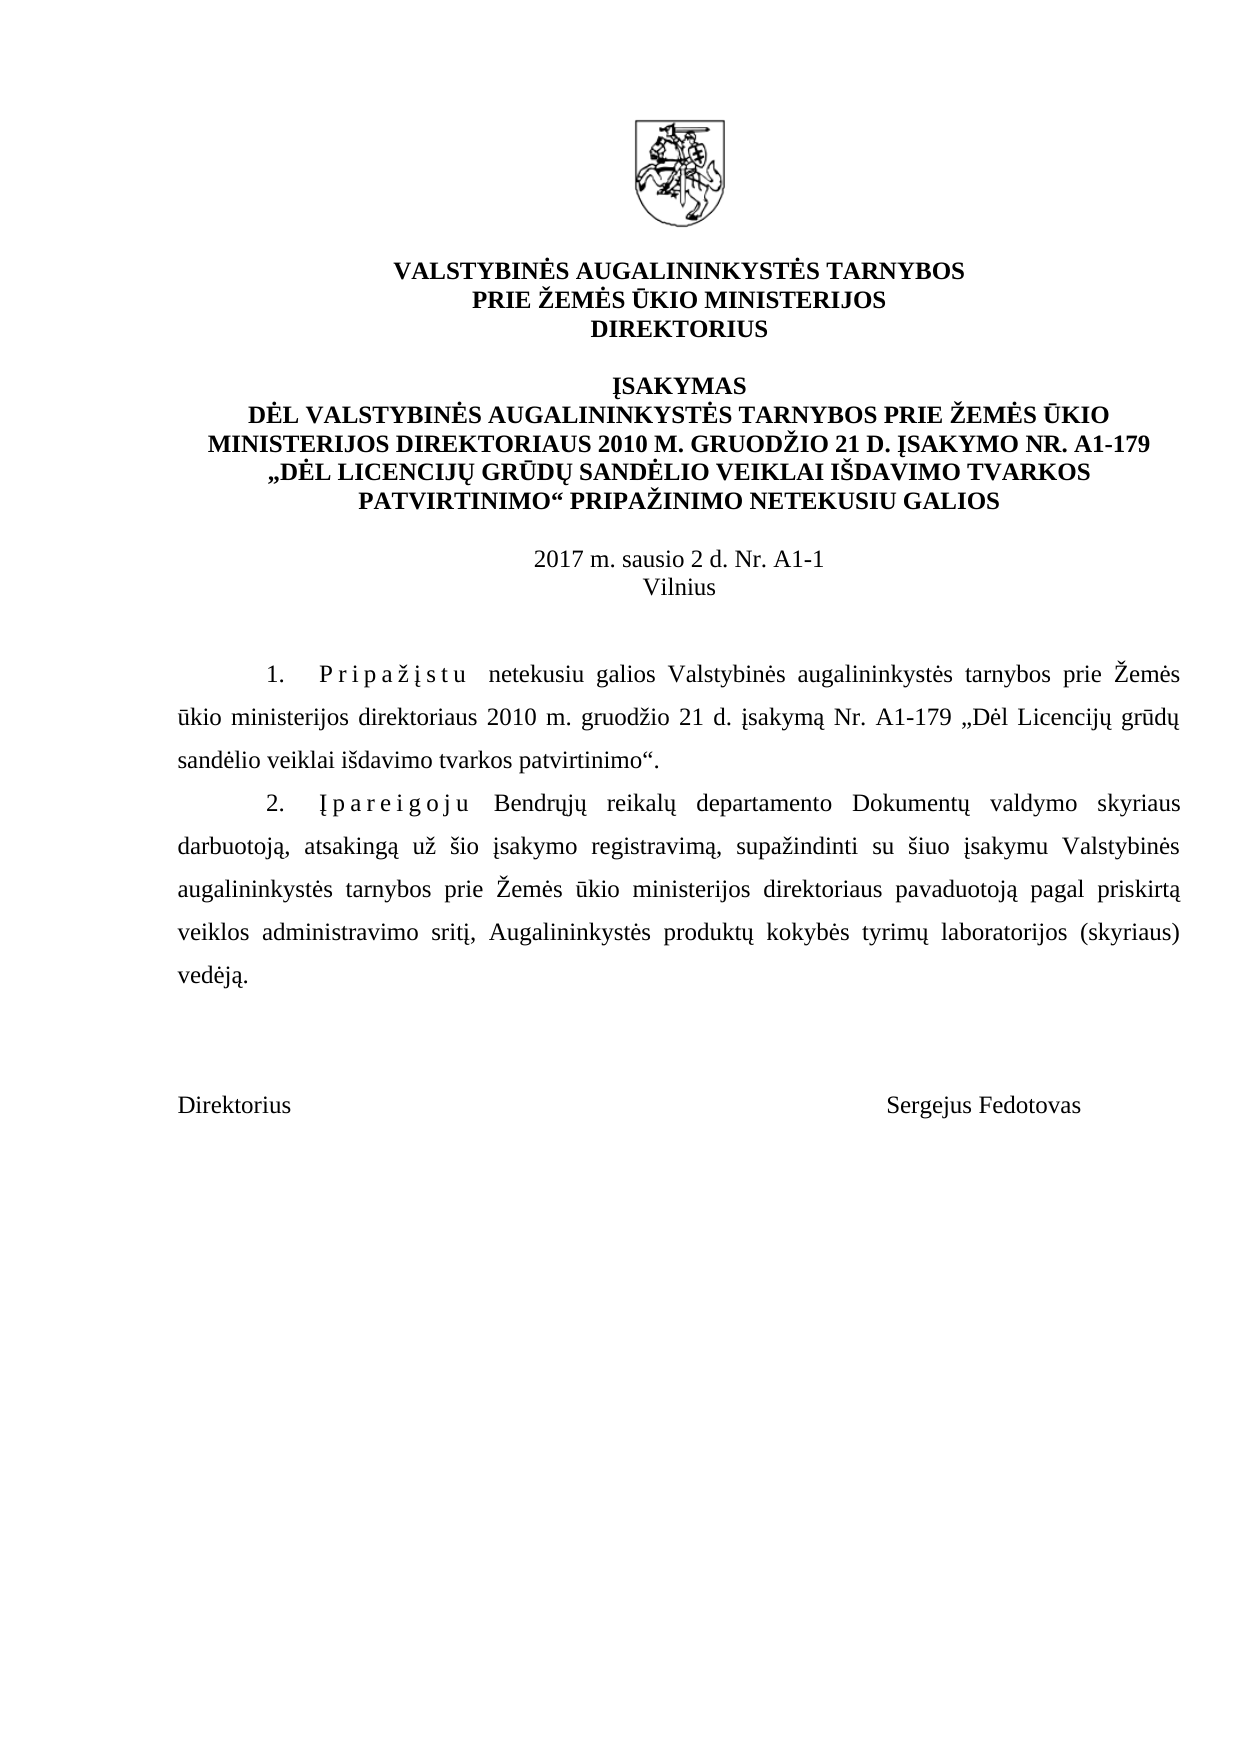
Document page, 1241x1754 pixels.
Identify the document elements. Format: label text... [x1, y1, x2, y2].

text DIREKTORIUS [177, 314, 1181, 342]
text 1. Pripažįstu netekusiu galios Valstybinės augalininkystės tarnybos prie Žemės ūkio ministerijos direktoriaus 2010 m. gruodžio 21 d. įsakymą Nr. A1-179 „Dėl Licencijų grūdų sandėlio veiklai išdavimo tvarkos patvirtinimo“. [177, 659, 1181, 774]
text Vilnius [177, 572, 1181, 601]
text VALSTYBINĖS AUGALININKYSTĖS TARNYBOS [177, 256, 1181, 285]
text 2017 m. sausio 2 d. Nr. A1-1 [177, 544, 1181, 572]
text ĮSAKYMAS [177, 371, 1181, 400]
text 2. Įpareigoju Bendrųjų reikalų departamento Dokumentų valdymo skyriaus darbuotoją, atsakingą už šio įsakymo registravimą, supažindinti su šiuo įsakymu Valstybinės augalininkystės tarnybos prie Žemės ūkio ministerijos direktoriaus pavaduotoją pagal priskirtą veiklos administravimo sritį, Augalininkystės produktų kokybės tyrimų laboratorijos (skyriaus) vedėją. [177, 788, 1181, 989]
text DĖL VALSTYBINĖS AUGALININKYSTĖS TARNYBOS PRIE ŽEMĖS ŪKIO MINISTERIJOS DIREKTORIAUS 2010 M. GRUODŽIO 21 D. ĮSAKYMO NR. A1-179 „DĖL LICENCIJŲ GRŪDŲ SANDĖLIO VEIKLAI IŠDAVIMO TVARKOS PATVIRTINIMO“ PRIPAŽINIMO NETEKUSIU GALIOS [177, 400, 1181, 515]
text PRIE ŽEMĖS ŪKIO MINISTERIJOS [177, 285, 1181, 314]
text Direktorius Sergejus Fedotovas [177, 1090, 1181, 1119]
